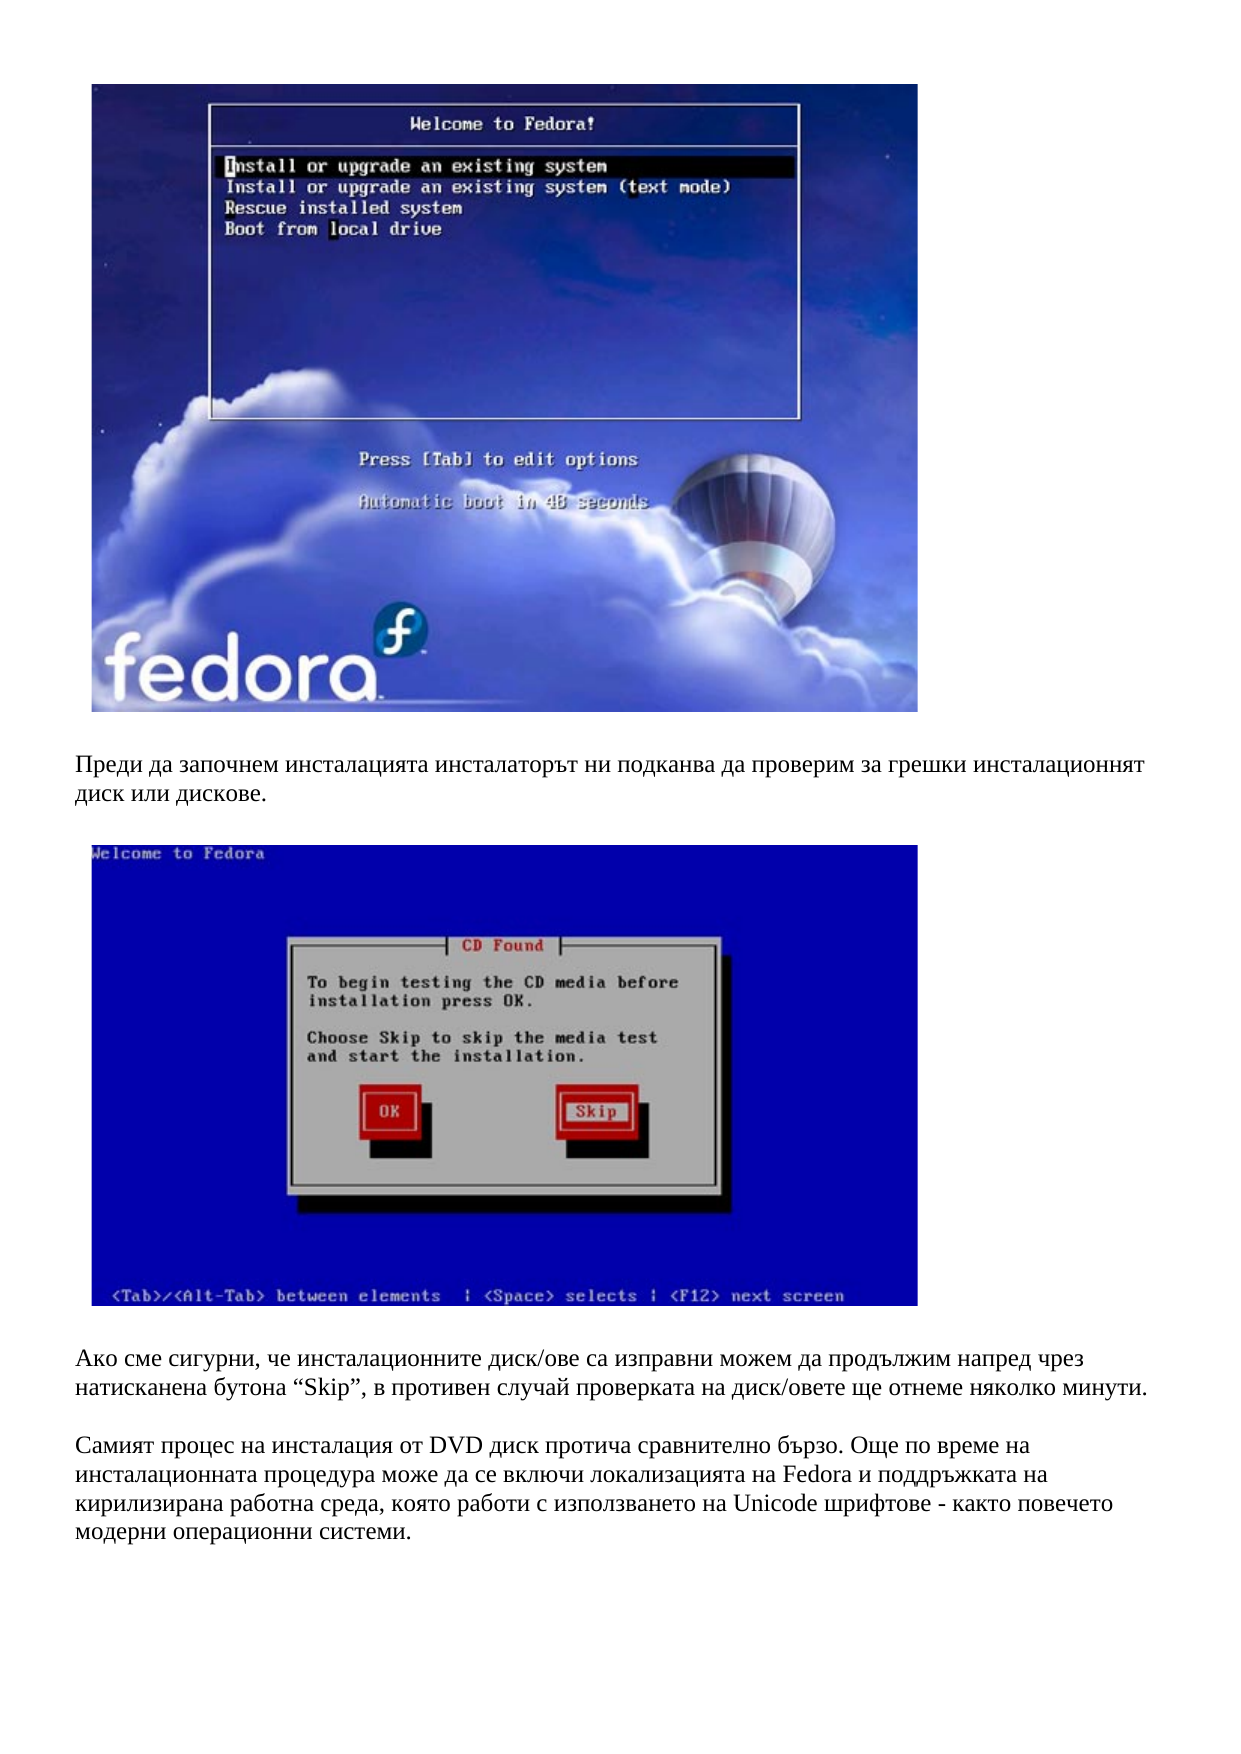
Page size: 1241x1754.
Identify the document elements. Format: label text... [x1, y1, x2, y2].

text Самият процес на инсталация от DVD диск протича сравнително бързо. Още по време на инсталационната процедура може да се включи локализацията на Fedora и поддръжката на кирилизирана работна среда, която работи с използването на Unicode шрифтове - както повечето модерни операционни системи. [75, 1430, 1165, 1545]
text Преди да започнем инсталацията инсталаторът ни подканва да проверим за грешки инсталационнят диск или дискове. [75, 749, 1165, 807]
picture [91, 84, 918, 712]
text Ако сме сигурни, че инсталационните диск/ове са изправни можем да продължим напред чрез натисканена бутона “Skip”, в противен случай проверката на диск/овете ще отнеме няколко минути. [75, 1343, 1165, 1401]
picture [91, 845, 918, 1306]
